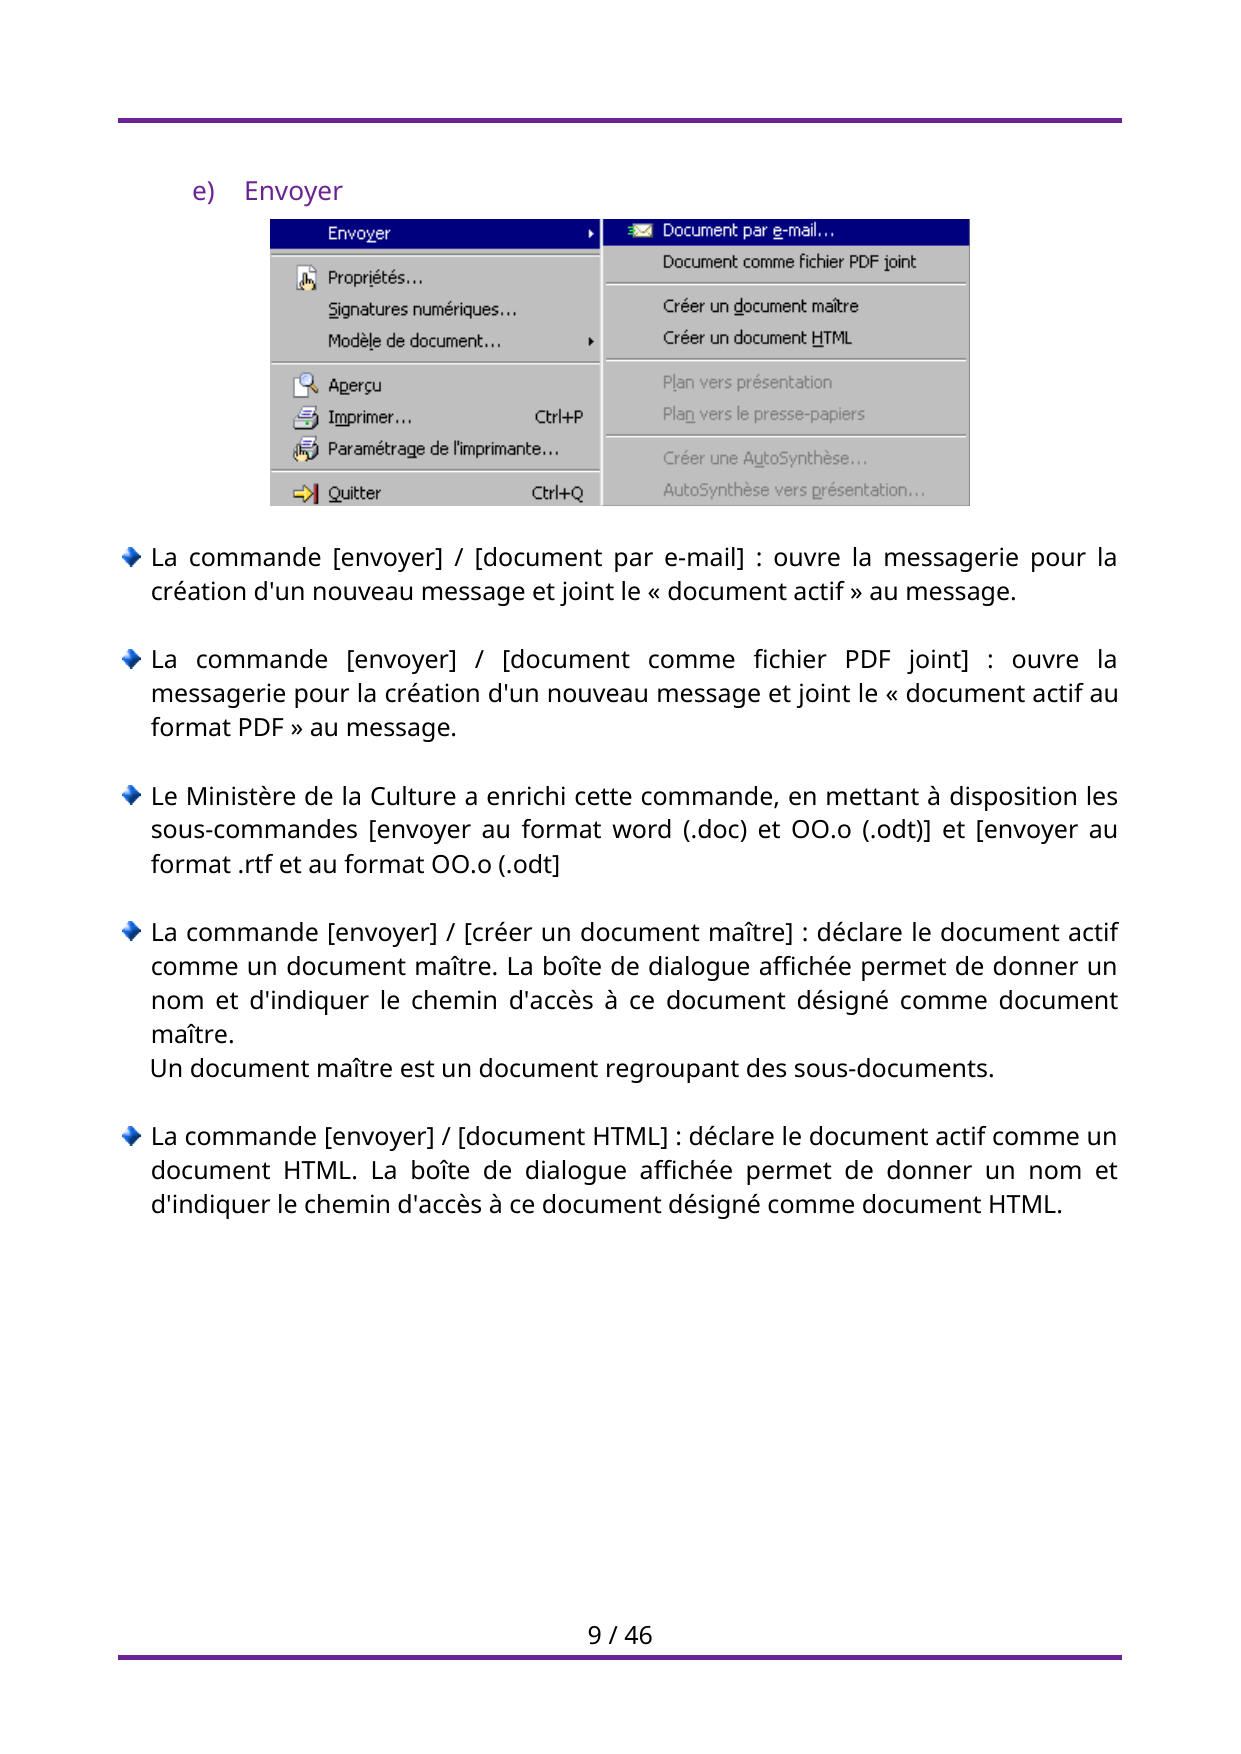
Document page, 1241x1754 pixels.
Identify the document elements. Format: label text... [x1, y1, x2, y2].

list Le Ministère de la Culture a enrichi cette commande, en mettant à disposition les sous-commandes [envoyer au format word (.doc) et OO.o (.odt)] et [envoyer au format .rtf et au format OO.o (.odt] [121, 778, 1119, 880]
subtitle Envoyer [192, 172, 1119, 208]
picture [122, 785, 141, 805]
picture [122, 547, 141, 567]
list La commande [envoyer] / [document par e-mail] : ouvre la messagerie pour la création d'un nouveau message et joint le « document actif » au message. [121, 540, 1119, 608]
list La commande [envoyer] / [créer un document maître] : déclare le document actif comme un document maître. La boîte de dialogue affichée permet de donner un nom et d'indiquer le chemin d'accès à ce document désigné comme document maître. [121, 914, 1119, 1051]
text Un document maître est un document regroupant des sous-documents. [149, 1051, 1119, 1085]
picture [122, 649, 141, 669]
picture [122, 1126, 141, 1146]
picture [122, 921, 141, 941]
list La commande [envoyer] / [document comme fichier PDF joint] : ouvre la messagerie pour la création d'un nouveau message et joint le « document actif au format PDF » au message. [121, 642, 1119, 744]
list La commande [envoyer] / [document HTML] : déclare le document actif comme un document HTML. La boîte de dialogue affichée permet de donner un nom et d'indiquer le chemin d'accès à ce document désigné comme document HTML. [121, 1119, 1119, 1221]
